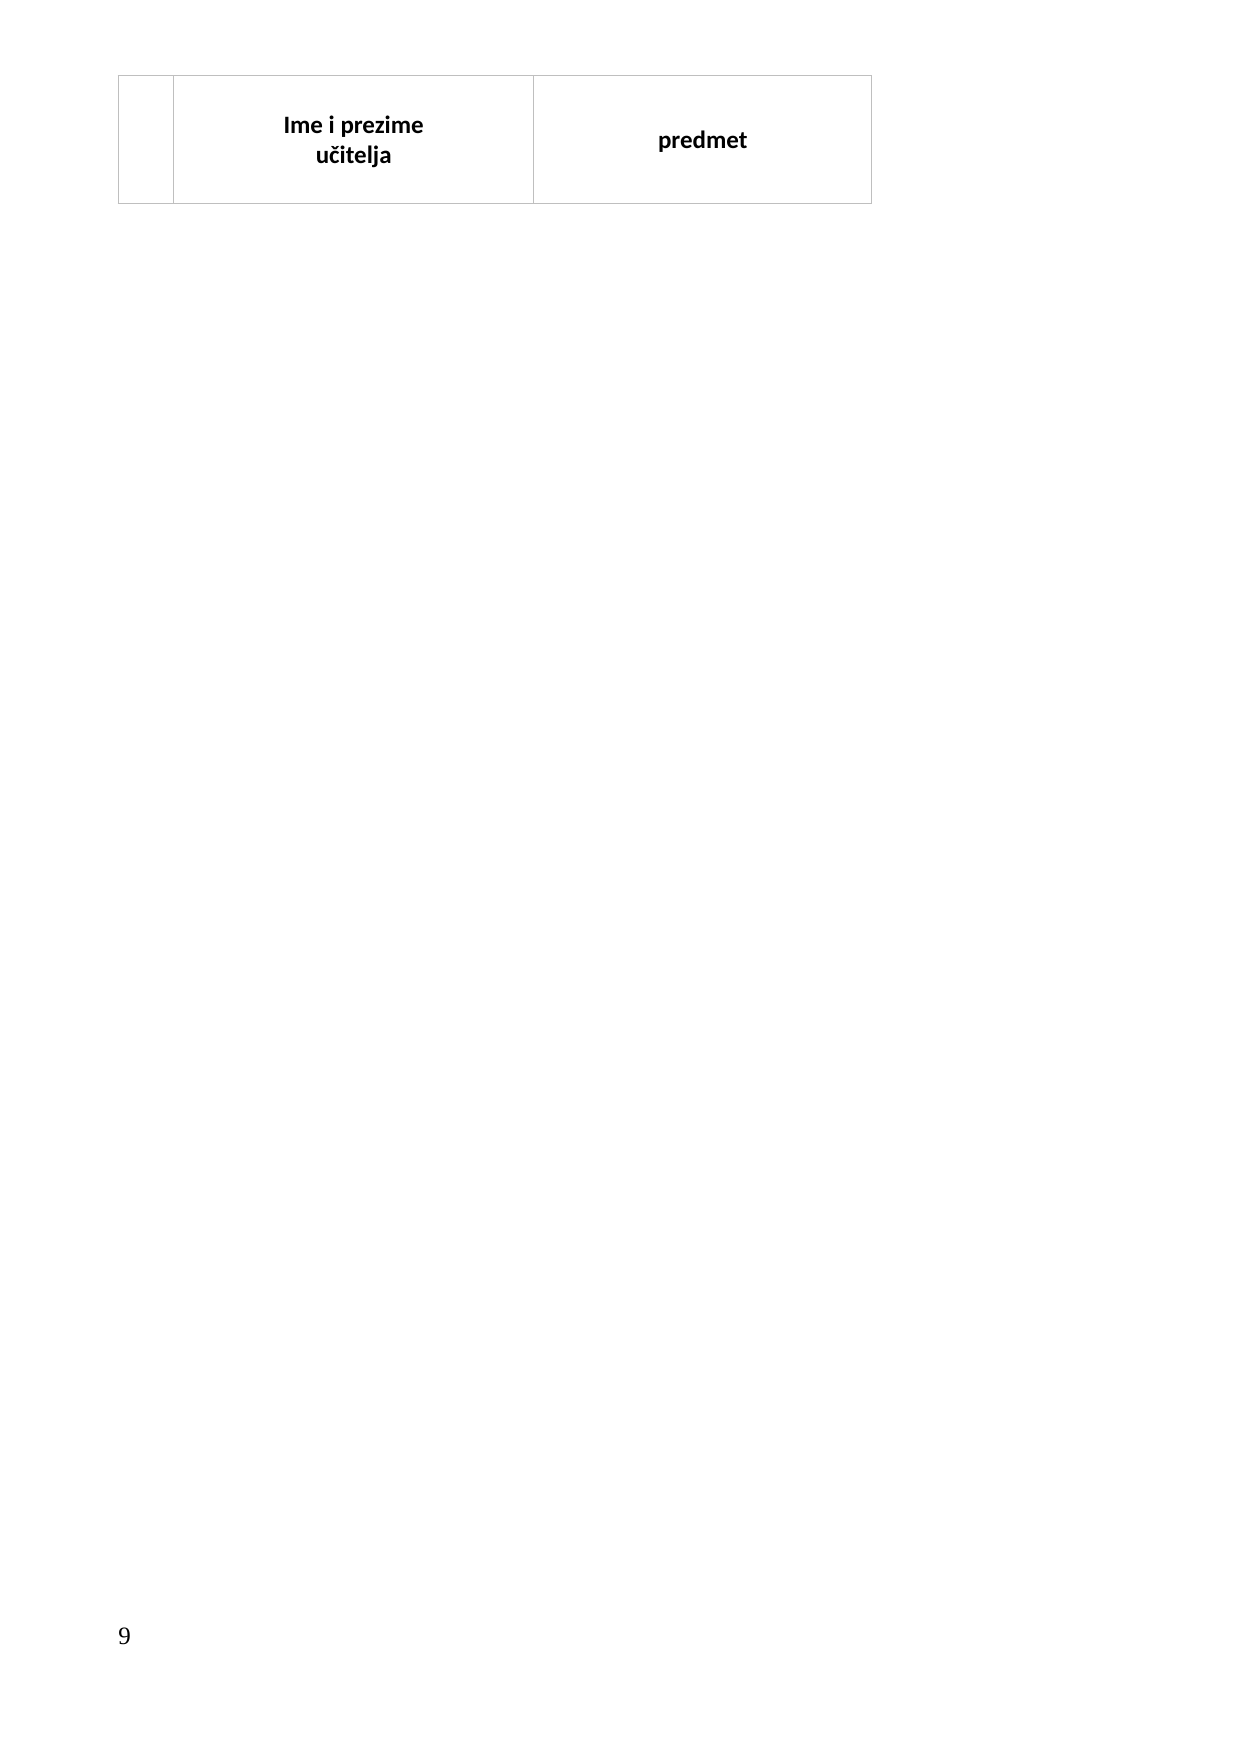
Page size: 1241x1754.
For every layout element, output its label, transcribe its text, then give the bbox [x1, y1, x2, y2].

table_header [119, 76, 173, 203]
table_header predmet [534, 76, 871, 203]
table_header Ime i prezime učitelja [174, 76, 533, 203]
